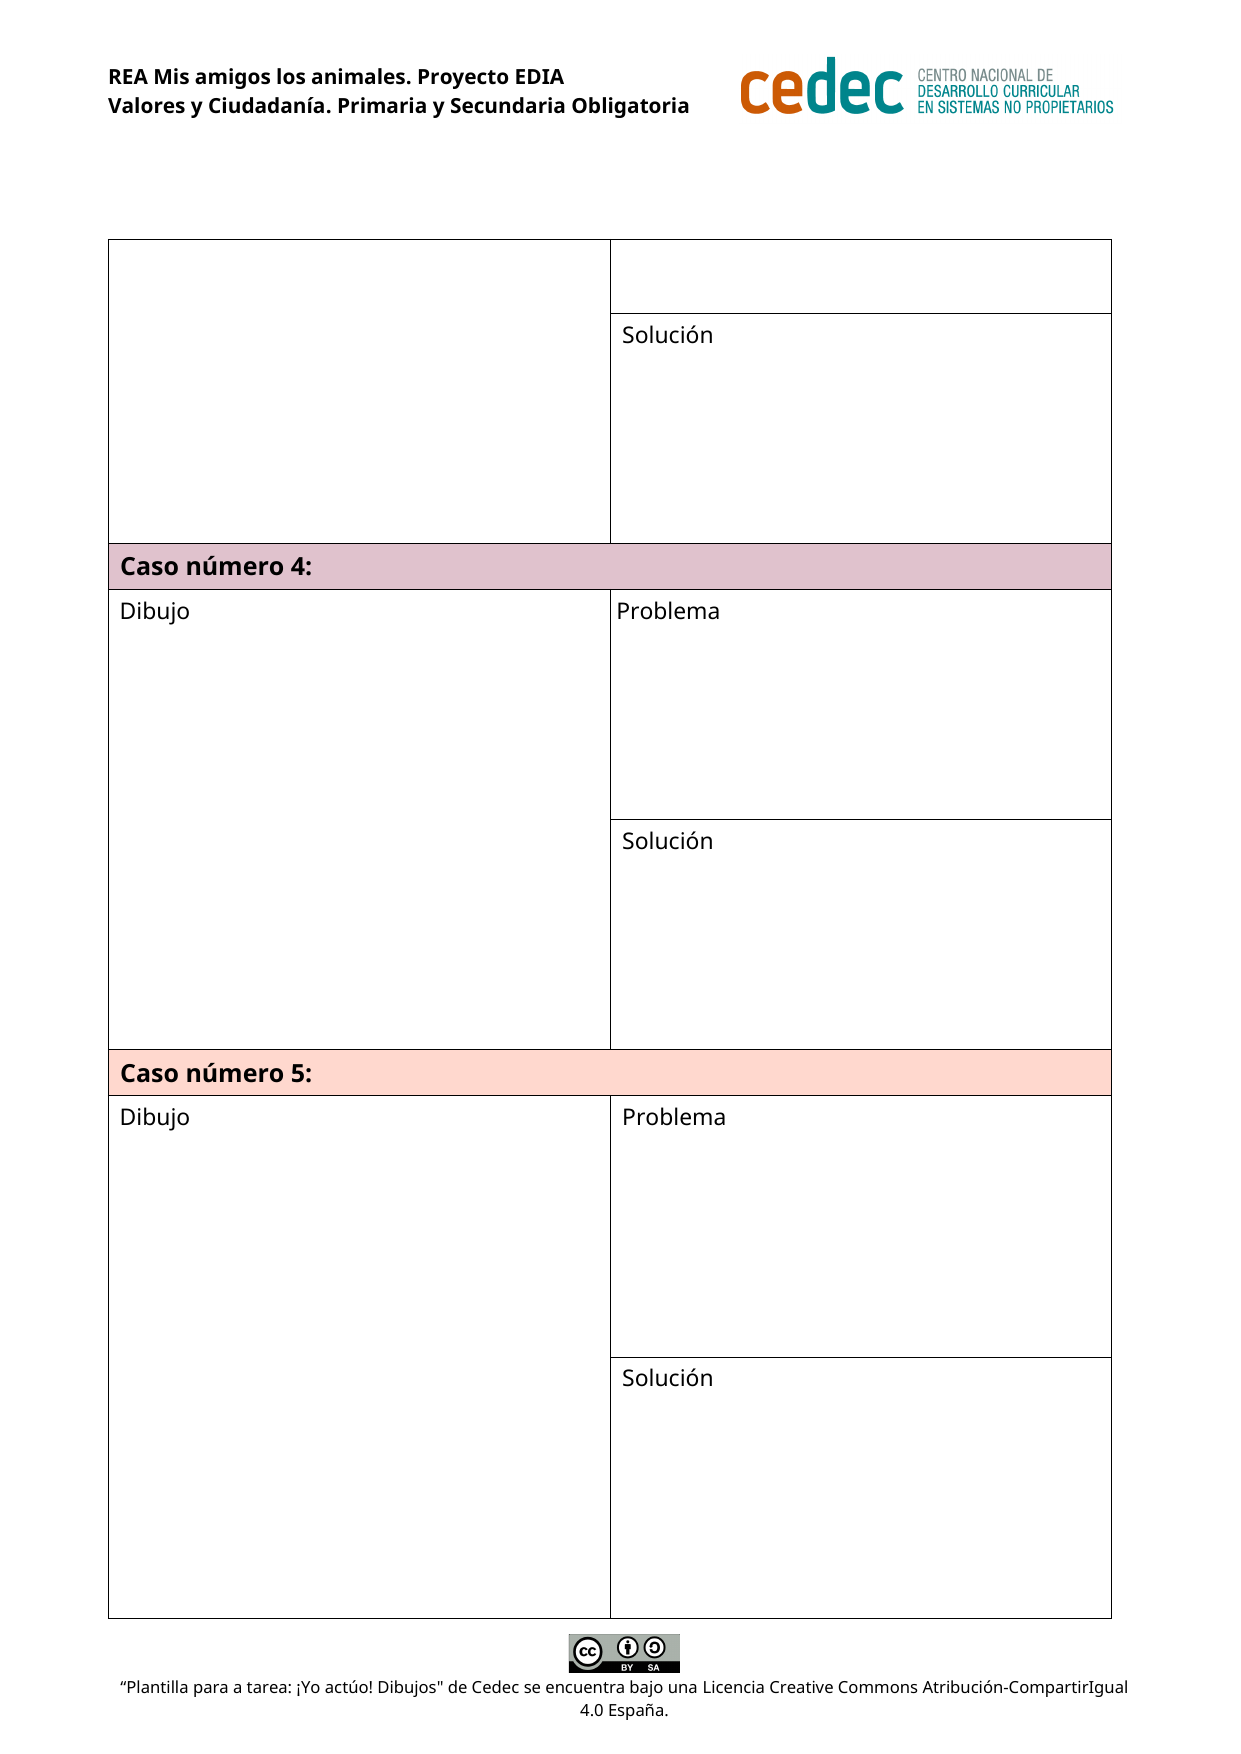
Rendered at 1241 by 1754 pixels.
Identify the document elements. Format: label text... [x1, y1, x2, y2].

table_cell Caso número 4: [109, 544, 1111, 589]
table_cell [611, 240, 1111, 313]
table_cell [109, 240, 610, 543]
table_cell Dibujo [109, 590, 610, 1049]
picture [568, 1634, 680, 1673]
table_cell Problema [611, 1096, 1111, 1357]
table_cell Problema [611, 590, 1111, 819]
picture [738, 54, 1122, 124]
table_cell Solución [611, 1358, 1111, 1618]
table_cell Solución [611, 314, 1111, 543]
table_cell Dibujo [109, 1096, 610, 1618]
table_cell Solución [611, 820, 1111, 1049]
table_cell Caso número 5: [109, 1050, 1111, 1095]
